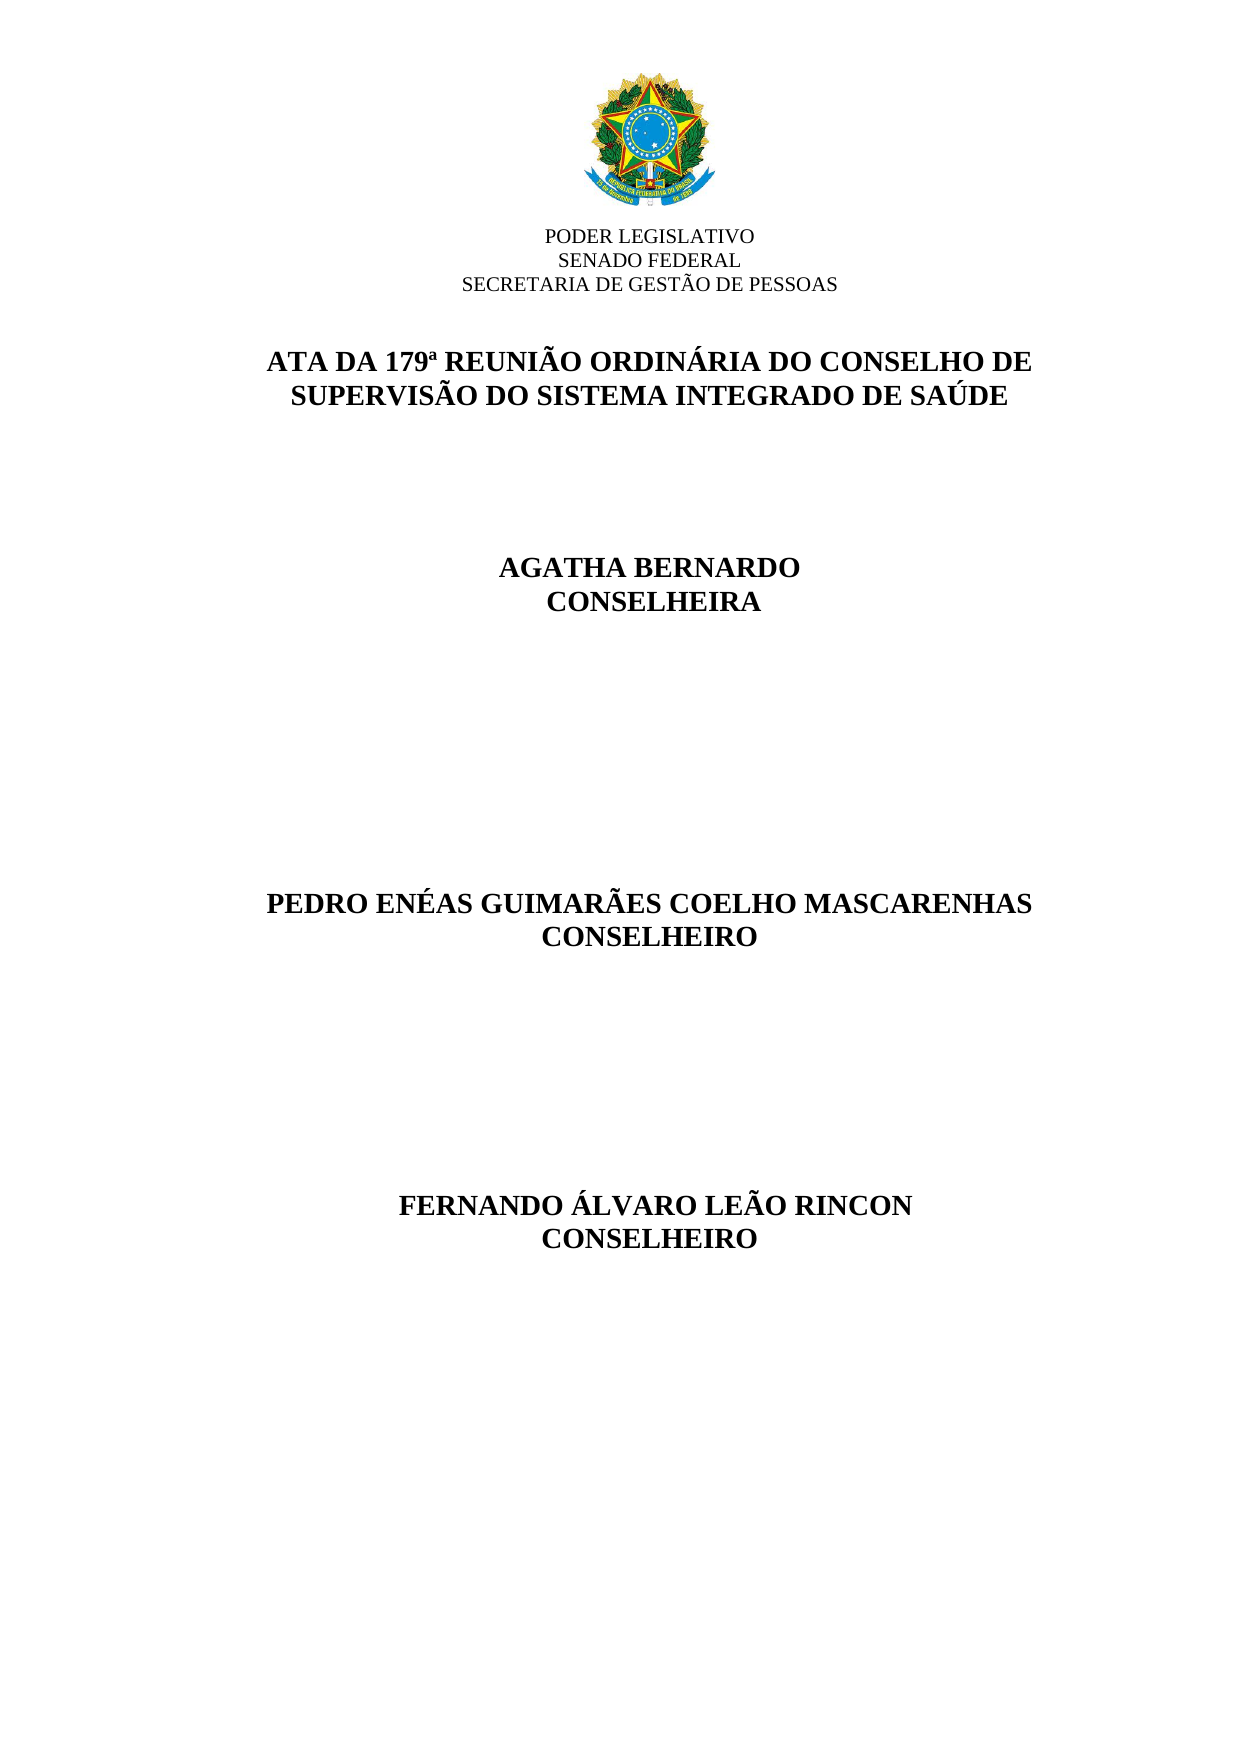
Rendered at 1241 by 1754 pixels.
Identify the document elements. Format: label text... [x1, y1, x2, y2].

text PEDRO ENÉAS GUIMARÃES COELHO MASCARENHAS [177, 886, 1122, 919]
text CONSELHEIRO [177, 1221, 1122, 1255]
text FERNANDO ÁLVARO LEÃO RINCON [325, 1188, 1122, 1221]
text CONSELHEIRA [472, 584, 1122, 618]
text CONSELHEIRO [177, 919, 1122, 953]
text AGATHA BERNARDO [177, 551, 1122, 584]
